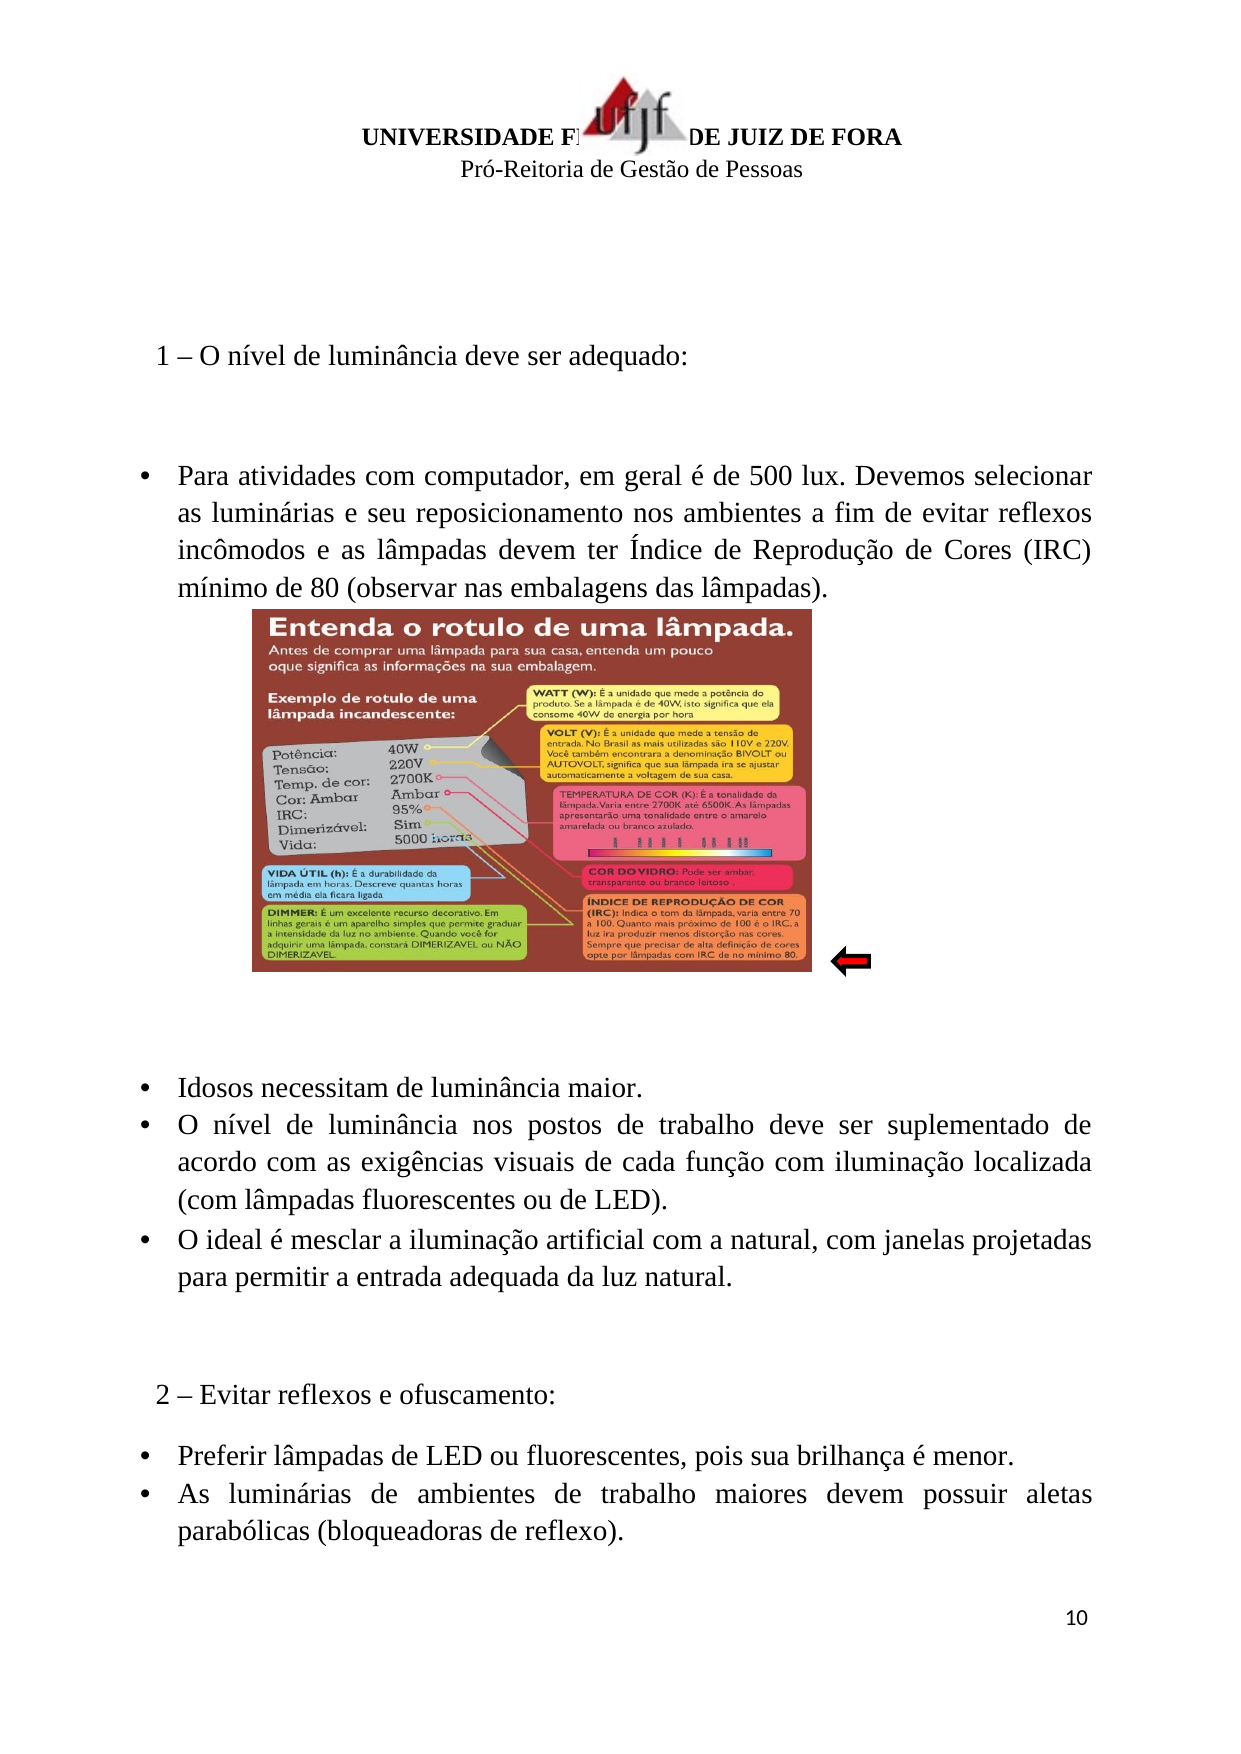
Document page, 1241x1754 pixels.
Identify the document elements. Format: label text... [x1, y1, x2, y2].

list – Evitar reflexos e ofuscamento: [155, 1377, 1093, 1410]
list Idosos necessitam de luminância maior. [140, 1070, 1093, 1104]
list O ideal é mesclar a iluminação artificial com a natural, com janelas projetadas para permitir a entrada adequada da luz natural. [140, 1222, 1093, 1293]
list – O nível de luminância deve ser adequado: [155, 338, 1093, 372]
list O nível de luminância nos postos de trabalho deve ser suplementado de acordo com as exigências visuais de cada função com iluminação localizada (com lâmpadas fluorescentes ou de LED). [140, 1107, 1093, 1215]
list Preferir lâmpadas de LED ou fluorescentes, pois sua brilhança é menor. [140, 1438, 1093, 1472]
list Para atividades com computador, em geral é de 500 lux. Devemos selecionar as luminárias e seu reposicionamento nos ambientes a fim de evitar reflexos incômodos e as lâmpadas devem ter Índice de Reprodução de Cores (IRC) mínimo de 80 (observar nas embalagens das lâmpadas). [140, 458, 1093, 605]
list As luminárias de ambientes de trabalho maiores devem possuir aletas parabólicas (bloqueadoras de reflexo). [140, 1476, 1093, 1547]
